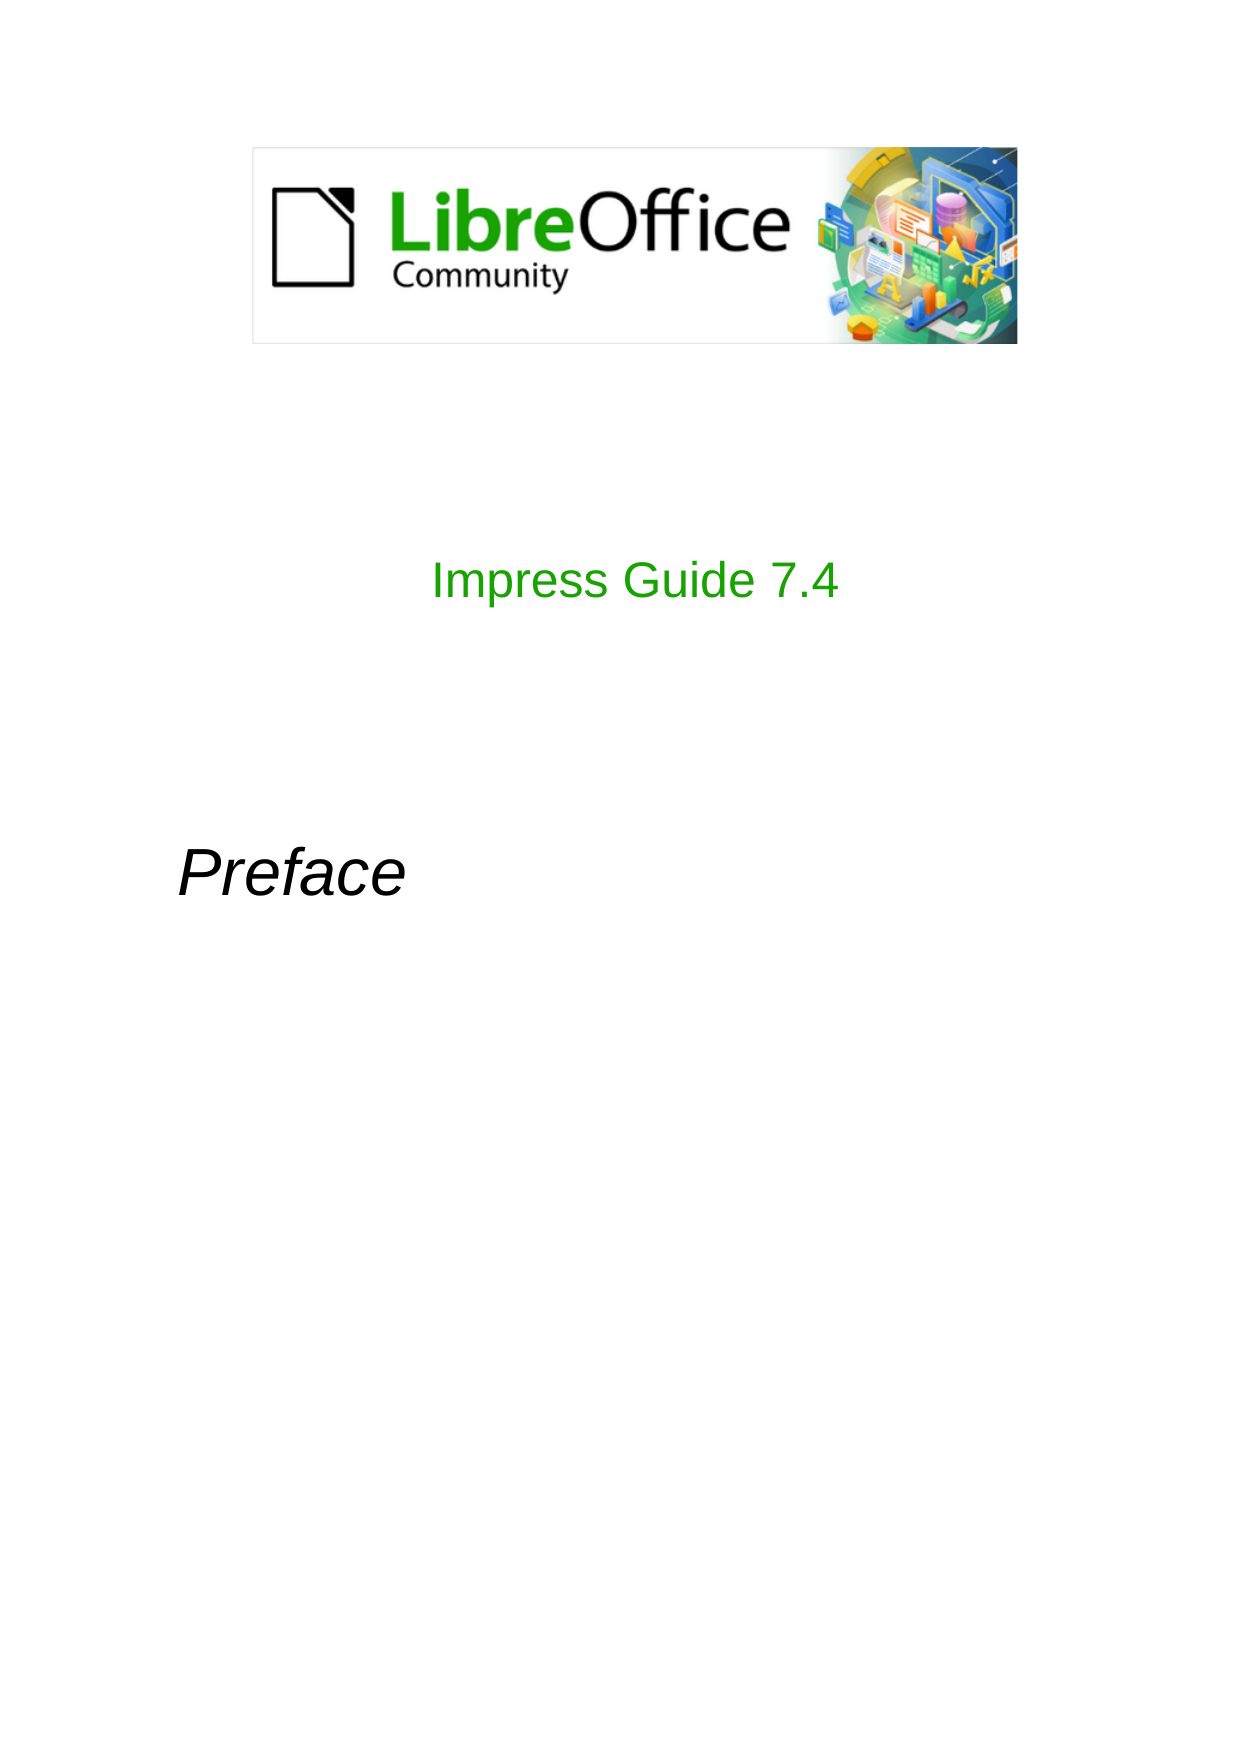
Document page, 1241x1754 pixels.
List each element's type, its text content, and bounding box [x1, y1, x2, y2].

title Preface [177, 833, 1093, 909]
text Impress Guide 7.4 [177, 550, 1093, 608]
picture [252, 147, 1018, 344]
